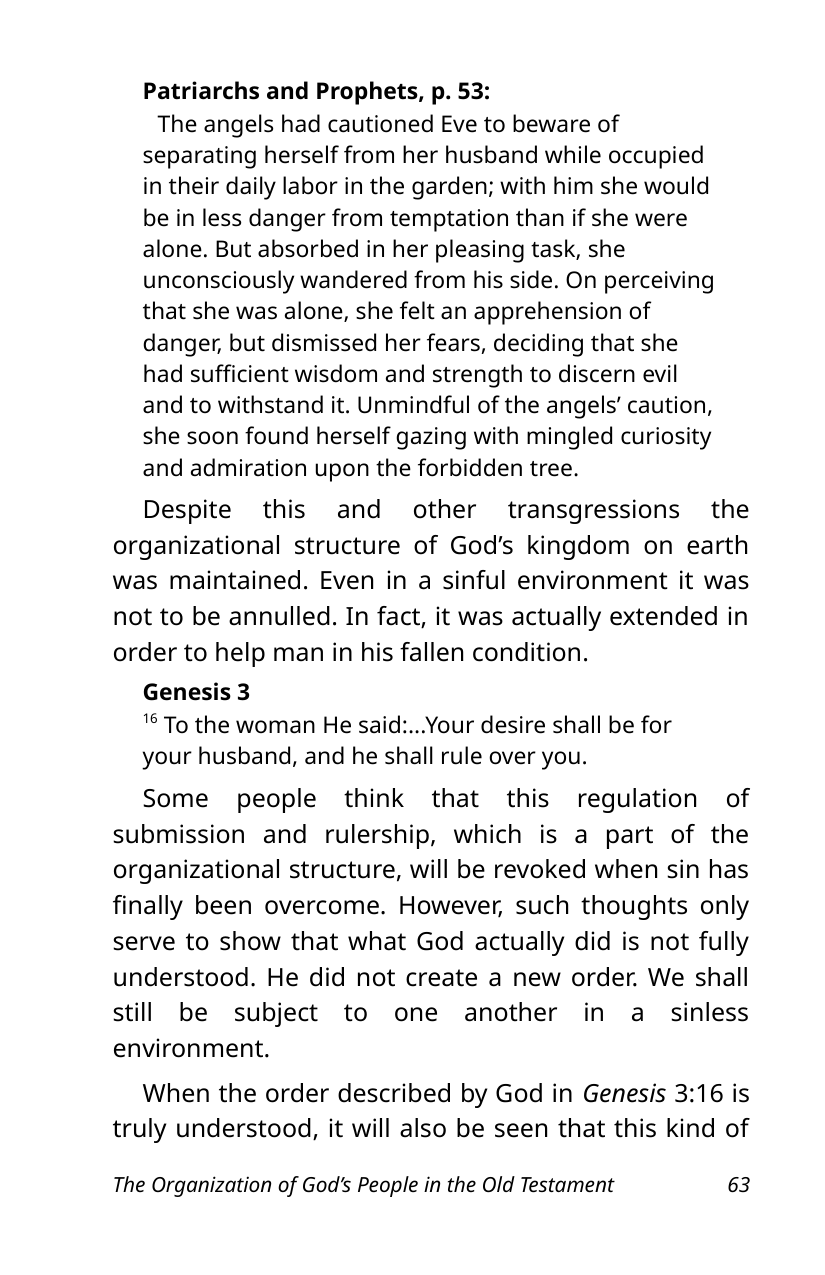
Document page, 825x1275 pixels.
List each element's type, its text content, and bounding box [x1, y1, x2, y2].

text Patriarchs and Prophets, p. 53: [142, 75, 750, 106]
text Genesis 3 [142, 676, 750, 708]
text 16 To the woman He said:...Your desire shall be for your husband, and he shall rule over you. [142, 709, 720, 772]
text The angels had cautioned Eve to beware of separating herself from her husband while occupied in their daily labor in the garden; with him she would be in less danger from temptation than if she were alone. But absorbed in her pleasing task, she unconsciously wandered from his side. On perceiving that she was alone, she felt an apprehension of danger, but dismissed her fears, deciding that she had sufficient wisdom and strength to discern evil and to withstand it. Unmindful of the angels’ caution, she soon found herself gazing with mingled curiosity and admiration upon the forbidden tree. [142, 108, 720, 483]
text When the order described by God in Genesis 3:16 is truly understood, it will also be seen that this kind of [112, 1075, 750, 1145]
text Some people think that this regulation of submission and rulership, which is a part of the organizational structure, will be revoked when sin has finally been overcome. However, such thoughts only serve to show that what God actually did is not fully understood. He did not create a new order. We shall still be subject to one another in a sinless environment. [112, 781, 750, 1065]
text Despite this and other transgressions the organizational structure of God’s kingdom on earth was maintained. Even in a sinful environment it was not to be annulled. In fact, it was actually extended in order to help man in his fallen condition. [112, 492, 750, 669]
